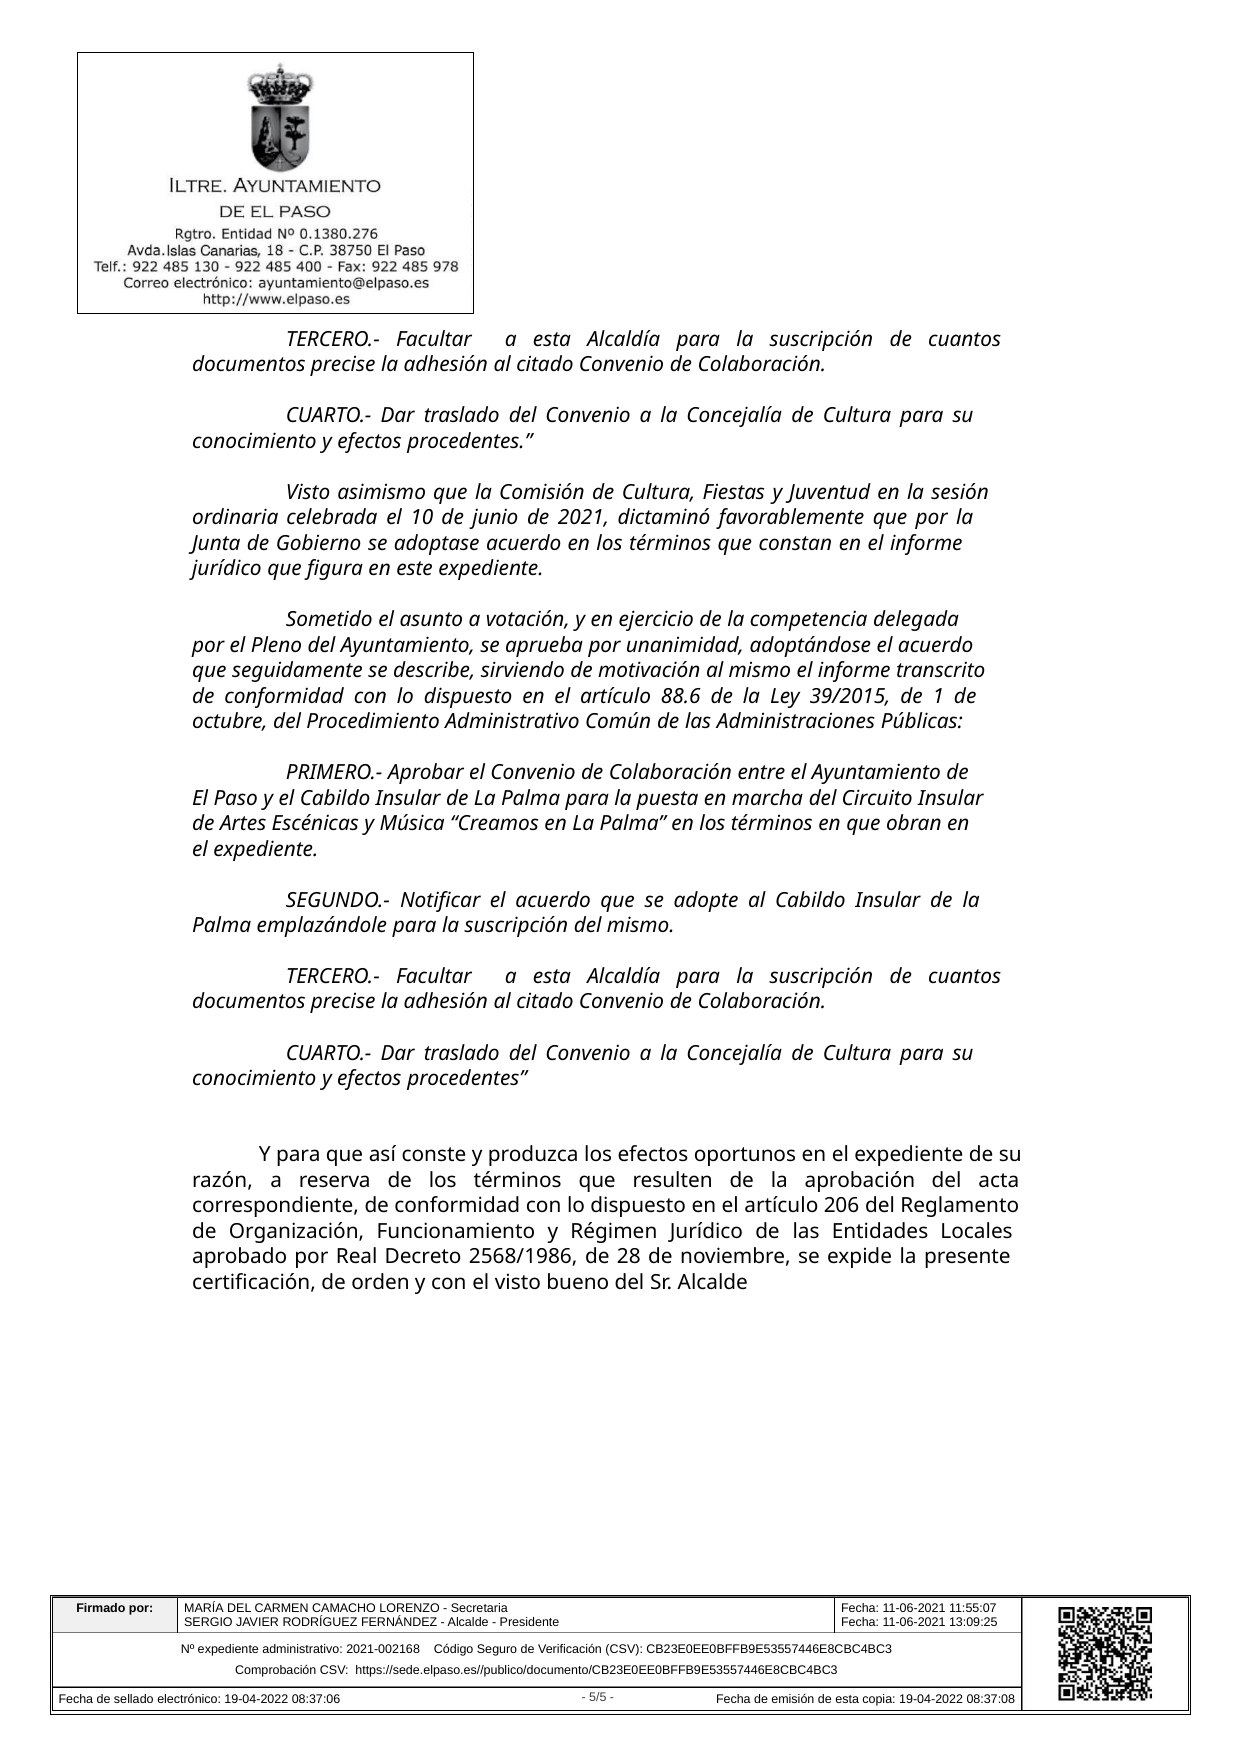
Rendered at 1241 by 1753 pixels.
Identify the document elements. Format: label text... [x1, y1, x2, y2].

text MARÍA DEL CARMEN CAMACHO LORENZO - Secretaria [184, 1601, 586, 1615]
text Fecha de sellado electrónico: 19-04-2022 08:37:06 [58, 1692, 365, 1706]
text Palma emplazándole para la suscripción del mismo. [192, 913, 1074, 938]
text certificación, de orden y con el visto bueno del Sr. Alcalde [192, 1269, 1074, 1294]
text TERCERO.- Facultar [286, 326, 504, 351]
text documentos precise la adhesión al citado Convenio de Colaboración. [192, 989, 934, 1014]
text Firmado por: [76, 1601, 172, 1615]
text de conformidad con lo dispuesto en el artículo 88.6 de la Ley 39/2015, de 1 de [192, 683, 1074, 708]
text Junta de Gobierno se adoptase acuerdo en los términos que constan en el informe [192, 530, 1074, 555]
text conocimiento y efectos procedentes” [192, 1066, 1074, 1090]
picture [51, 1596, 1190, 1714]
text CUARTO.- Dar traslado del Convenio a la Concejalía de Cultura para su [286, 1040, 1074, 1065]
text ordinaria celebrada el 10 de junio de 2021, dictaminó favorablemente que por la [192, 505, 1074, 529]
text PRIMERO.- Aprobar el Convenio de Colaboración entre el Ayuntamiento de [286, 759, 1074, 784]
text Visto asimismo que la Comisión de Cultura, Fiestas y Juventud en la sesión [286, 479, 1074, 504]
text a esta Alcaldía para la suscripción de cuantos [504, 964, 1073, 988]
text que seguidamente se describe, sirviendo de motivación al mismo el informe transcrito [192, 658, 1074, 683]
text Fecha de emisión de esta copia: 19-04-2022 08:37:08 [716, 1692, 1040, 1706]
text TERCERO.- Facultar [286, 964, 504, 988]
text a esta Alcaldía para la suscripción de cuantos [504, 326, 1073, 351]
picture [78, 53, 473, 313]
text SERGIO JAVIER RODRÍGUEZ FERNÁNDEZ - Alcalde - Presidente [184, 1615, 586, 1629]
text conocimiento y efectos procedentes.” [192, 428, 1074, 453]
text correspondiente, de conformidad con lo dispuesto en el artículo 206 del Reglamento [192, 1193, 1074, 1218]
text Fecha: 11-06-2021 13:09:25 [841, 1615, 1022, 1629]
text Y para que así conste y produzca los efectos oportunos en el expediente de su [259, 1142, 1073, 1167]
text jurídico que figura en este expediente. [192, 556, 1074, 581]
text - 5/5 - [581, 1691, 633, 1705]
text El Paso y el Cabildo Insular de La Palma para la puesta en marcha del Circuito Insular [192, 785, 1074, 810]
text CUARTO.- Dar traslado del Convenio a la Concejalía de Cultura para su [286, 403, 1074, 428]
text por el Pleno del Ayuntamiento, se aprueba por unanimidad, adoptándose el acuerdo [192, 632, 1074, 657]
text el expediente. [192, 836, 1074, 861]
text Nº expediente administrativo: 2021-002168 Código Seguro de Verificación (CSV): CB23E0EE0BFFB9E53557446E8CBC4BC3 [181, 1642, 918, 1656]
text documentos precise la adhesión al citado Convenio de Colaboración. [192, 352, 934, 377]
text de Artes Escénicas y Música “Creamos en La Palma” en los términos en que obran en [192, 811, 1074, 836]
text Fecha: 11-06-2021 11:55:07 [841, 1601, 1022, 1615]
text a reserva de los términos que resulten de la aprobación del acta [270, 1167, 1074, 1192]
text SEGUNDO.- Notificar el acuerdo que se adopte al Cabildo Insular de la [286, 887, 1074, 912]
text Sometido el asunto a votación, y en ejercicio de la competencia delegada [286, 607, 1074, 632]
text aprobado por Real Decreto 2568/1986, de 28 de noviembre, se expide la presente [192, 1244, 1074, 1269]
text octubre, del Procedimiento Administrativo Común de las Administraciones Públicas: [192, 709, 1074, 734]
text de Organización, Funcionamiento y Régimen Jurídico de las Entidades Locales [192, 1218, 1074, 1243]
text razón, [192, 1167, 270, 1192]
text Comprobación CSV: https://sede.elpaso.es//publico/documento/CB23E0EE0BFFB9E53557446E8CBC4BC3 [235, 1663, 918, 1677]
